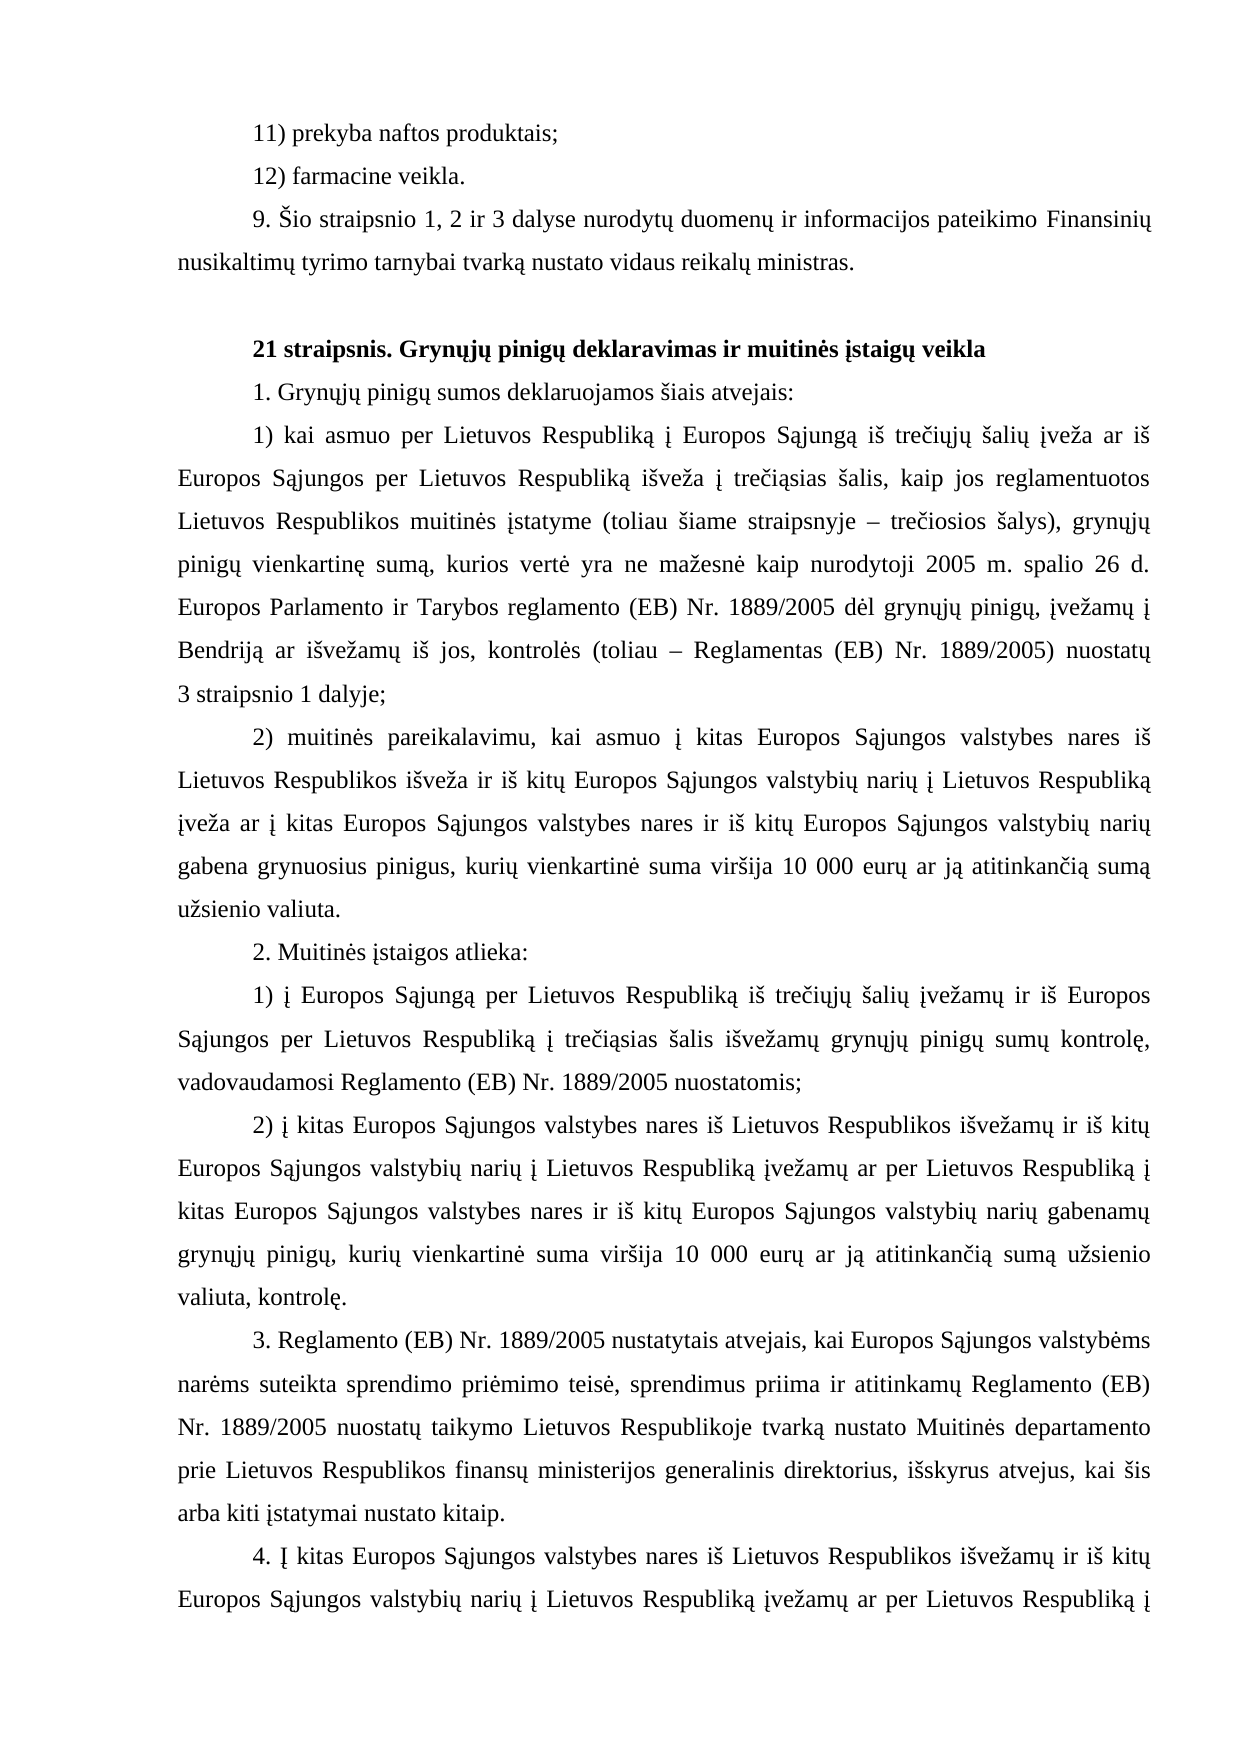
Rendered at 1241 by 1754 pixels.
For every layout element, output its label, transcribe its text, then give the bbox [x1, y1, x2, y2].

text 3. Reglamento (EB) Nr. 1889/2005 nustatytais atvejais, kai Europos Sąjungos valstybėms narėms suteikta sprendimo priėmimo teisė, sprendimus priima ir atitinkamų Reglamento (EB) Nr. 1889/2005 nuostatų taikymo Lietuvos Respublikoje tvarką nustato Muitinės departamento prie Lietuvos Respublikos finansų ministerijos generalinis direktorius, išskyrus atvejus, kai šis arba kiti įstatymai nustato kitaip. [177, 1326, 1152, 1527]
text 2) į kitas Europos Sąjungos valstybes nares iš Lietuvos Respublikos išvežamų ir iš kitų Europos Sąjungos valstybių narių į Lietuvos Respubliką įvežamų ar per Lietuvos Respubliką į kitas Europos Sąjungos valstybes nares ir iš kitų Europos Sąjungos valstybių narių gabenamų grynųjų pinigų, kurių vienkartinė suma viršija 10 000 eurų ar ją atitinkančią sumą užsienio valiuta, kontrolę. [177, 1110, 1152, 1311]
text 12) farmacine veikla. [177, 161, 1152, 190]
text 2) muitinės pareikalavimu, kai asmuo į kitas Europos Sąjungos valstybes nares iš Lietuvos Respublikos išveža ir iš kitų Europos Sąjungos valstybių narių į Lietuvos Respubliką įveža ar į kitas Europos Sąjungos valstybes nares ir iš kitų Europos Sąjungos valstybių narių gabena grynuosius pinigus, kurių vienkartinė suma viršija 10 000 eurų ar ją atitinkančią sumą užsienio valiuta. [177, 722, 1152, 923]
text 11) prekyba naftos produktais; [177, 118, 1152, 147]
text 1) kai asmuo per Lietuvos Respubliką į Europos Sąjungą iš trečiųjų šalių įveža ar iš Europos Sąjungos per Lietuvos Respubliką išveža į trečiąsias šalis, kaip jos reglamentuotos Lietuvos Respublikos muitinės įstatyme (toliau šiame straipsnyje – trečiosios šalys), grynųjų pinigų vienkartinę sumą, kurios vertė yra ne mažesnė kaip nurodytoji 2005 m. spalio 26 d. Europos Parlamento ir Tarybos reglamento (EB) Nr. 1889/2005 dėl grynųjų pinigų, įvežamų į Bendriją ar išvežamų iš jos, kontrolės (toliau – Reglamentas (EB) Nr. 1889/2005) nuostatų 3 straipsnio 1 dalyje; [177, 420, 1152, 707]
text 9. Šio straipsnio 1, 2 ir 3 dalyse nurodytų duomenų ir informacijos pateikimo Finansinių nusikaltimų tyrimo tarnybai tvarką nustato vidaus reikalų ministras. [177, 204, 1152, 276]
text 1) į Europos Sąjungą per Lietuvos Respubliką iš trečiųjų šalių įvežamų ir iš Europos Sąjungos per Lietuvos Respubliką į trečiąsias šalis išvežamų grynųjų pinigų sumų kontrolę, vadovaudamosi Reglamento (EB) Nr. 1889/2005 nuostatomis; [177, 981, 1152, 1096]
text 1. Grynųjų pinigų sumos deklaruojamos šiais atvejais: [177, 377, 1152, 406]
text 21 straipsnis. Grynųjų pinigų deklaravimas ir muitinės įstaigų veikla [177, 334, 1152, 362]
text 2. Muitinės įstaigos atlieka: [177, 937, 1152, 966]
text 4. Į kitas Europos Sąjungos valstybes nares iš Lietuvos Respublikos išvežamų ir iš kitų Europos Sąjungos valstybių narių į Lietuvos Respubliką įvežamų ar per Lietuvos Respubliką į [177, 1541, 1152, 1613]
